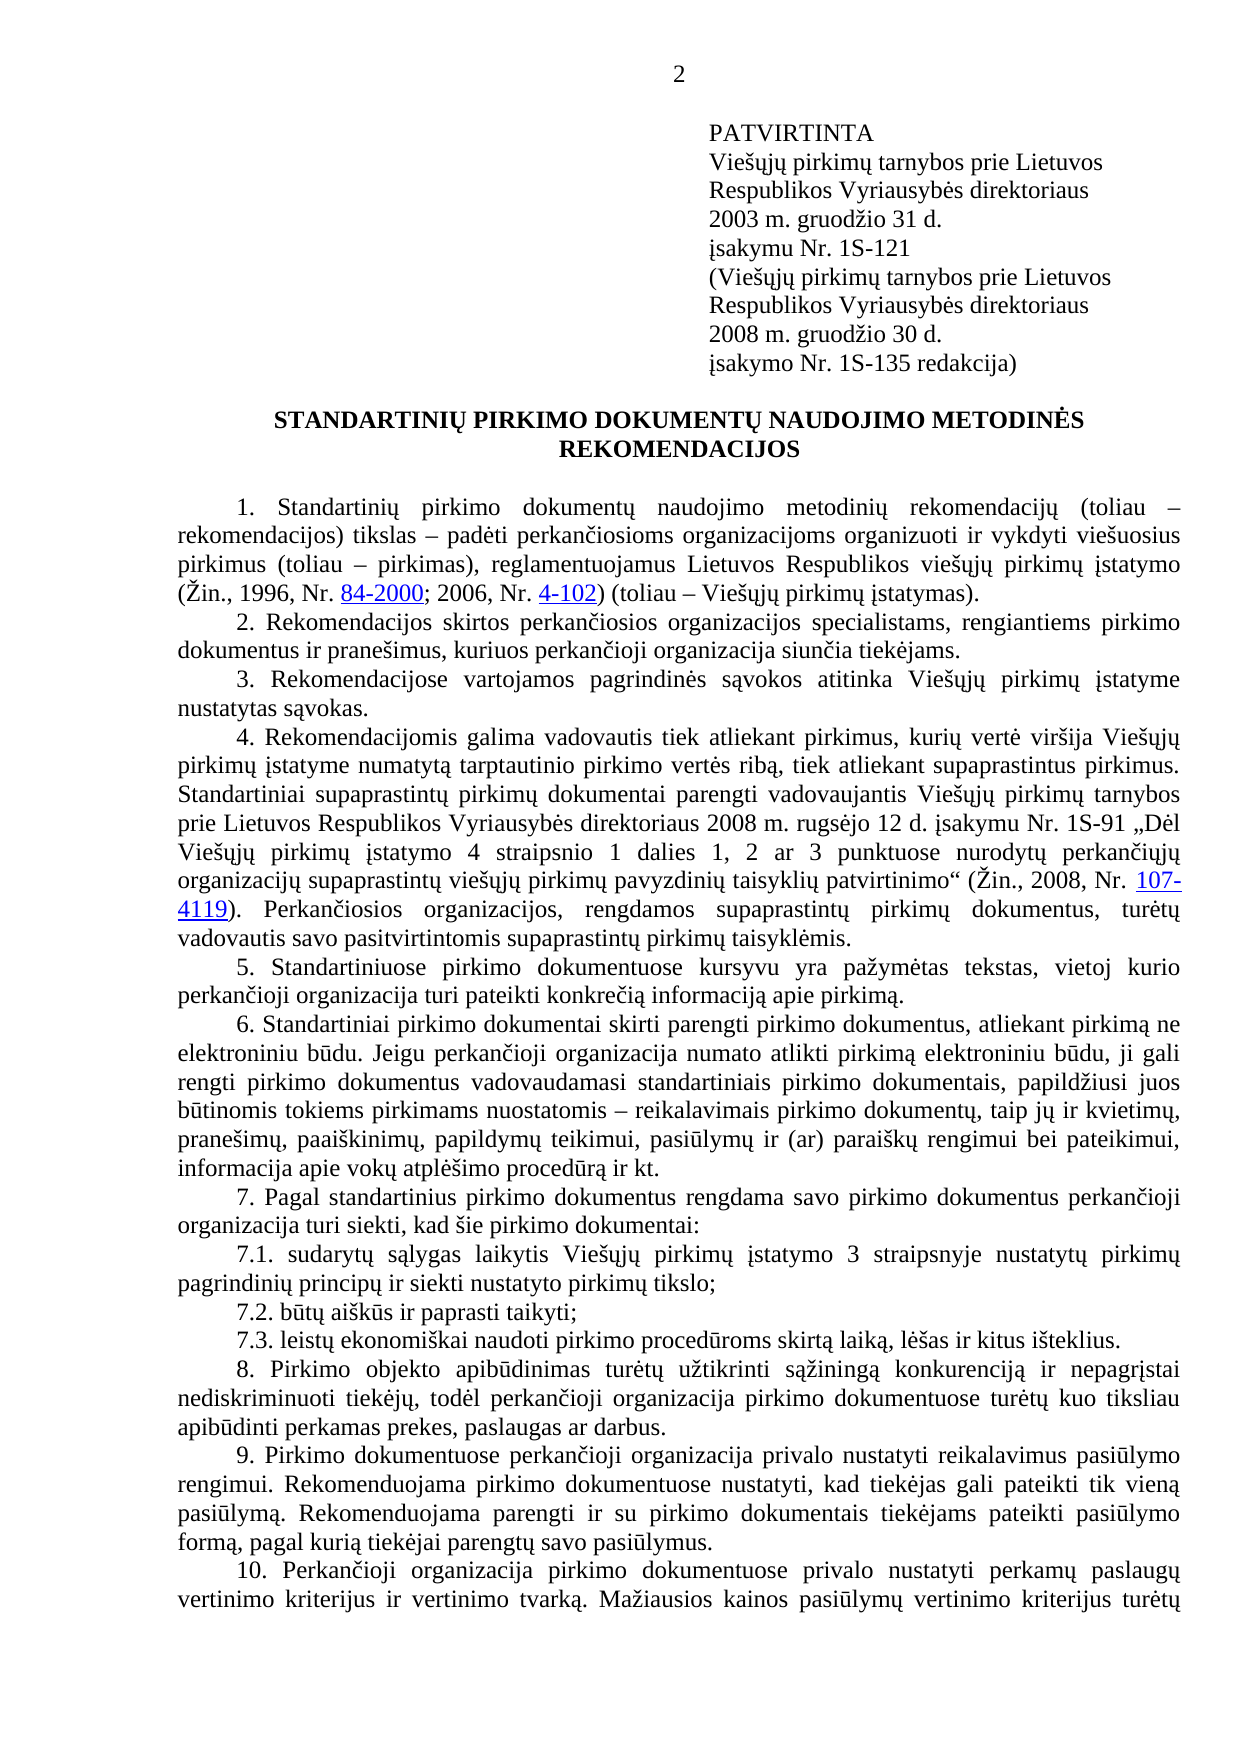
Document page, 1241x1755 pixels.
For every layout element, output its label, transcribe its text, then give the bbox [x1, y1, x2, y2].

text 2003 m. gruodžio 31 d. [177, 204, 1181, 233]
text Respublikos Vyriausybės direktoriaus [177, 176, 1181, 204]
text (Viešųjų pirkimų tarnybos prie Lietuvos [177, 262, 1181, 291]
text 7. Pagal standartinius pirkimo dokumentus rengdama savo pirkimo dokumentus perkančioji organizacija turi siekti, kad šie pirkimo dokumentai: [177, 1182, 1181, 1239]
text STANDARTINIŲ PIRKIMO DOKUMENTŲ NAUDOJIMO METODINĖS REKOMENDACIJOS [177, 406, 1181, 463]
text 6. Standartiniai pirkimo dokumentai skirti parengti pirkimo dokumentus, atliekant pirkimą ne elektroniniu būdu. Jeigu perkančioji organizacija numato atlikti pirkimą elektroniniu būdu, ji gali rengti pirkimo dokumentus vadovaudamasi standartiniais pirkimo dokumentais, papildžiusi juos būtinomis tokiems pirkimams nuostatomis – reikalavimais pirkimo dokumentų, taip jų ir kvietimų, pranešimų, paaiškinimų, papildymų teikimui, pasiūlymų ir (ar) paraiškų rengimui bei pateikimui, informacija apie vokų atplėšimo procedūrą ir kt. [177, 1009, 1181, 1182]
text 2. Rekomendacijos skirtos perkančiosios organizacijos specialistams, rengiantiems pirkimo dokumentus ir pranešimus, kuriuos perkančioji organizacija siunčia tiekėjams. [177, 607, 1181, 664]
text 9. Pirkimo dokumentuose perkančioji organizacija privalo nustatyti reikalavimus pasiūlymo rengimui. Rekomenduojama pirkimo dokumentuose nustatyti, kad tiekėjas gali pateikti tik vieną pasiūlymą. Rekomenduojama parengti ir su pirkimo dokumentais tiekėjams pateikti pasiūlymo formą, pagal kurią tiekėjai parengtų savo pasiūlymus. [177, 1441, 1181, 1556]
text PATVIRTINTA [709, 118, 1181, 147]
text Viešųjų pirkimų tarnybos prie Lietuvos [177, 147, 1181, 176]
text 5. Standartiniuose pirkimo dokumentuose kursyvu yra pažymėtas tekstas, vietoj kurio perkančioji organizacija turi pateikti konkrečią informaciją apie pirkimą. [177, 952, 1181, 1009]
text 7.1. sudarytų sąlygas laikytis Viešųjų pirkimų įstatymo 3 straipsnyje nustatytų pirkimų pagrindinių principų ir siekti nustatyto pirkimų tikslo; [177, 1239, 1181, 1297]
text 1. Standartinių pirkimo dokumentų naudojimo metodinių rekomendacijų (toliau – rekomendacijos) tikslas – padėti perkančiosioms organizacijoms organizuoti ir vykdyti viešuosius pirkimus (toliau – pirkimas), reglamentuojamus Lietuvos Respublikos viešųjų pirkimų įstatymo (Žin., 1996, Nr. 84-2000; 2006, Nr. 4-102) (toliau – Viešųjų pirkimų įstatymas). [177, 492, 1181, 607]
text 3. Rekomendacijose vartojamos pagrindinės sąvokos atitinka Viešųjų pirkimų įstatyme nustatytas sąvokas. [177, 664, 1181, 722]
text 10. Perkančioji organizacija pirkimo dokumentuose privalo nustatyti perkamų paslaugų vertinimo kriterijus ir vertinimo tvarką. Mažiausios kainos pasiūlymų vertinimo kriterijus turėtų [177, 1556, 1181, 1613]
text 4. Rekomendacijomis galima vadovautis tiek atliekant pirkimus, kurių vertė viršija Viešųjų pirkimų įstatyme numatytą tarptautinio pirkimo vertės ribą, tiek atliekant supaprastintus pirkimus. Standartiniai supaprastintų pirkimų dokumentai parengti vadovaujantis Viešųjų pirkimų tarnybos prie Lietuvos Respublikos Vyriausybės direktoriaus 2008 m. rugsėjo 12 d. įsakymu Nr. 1S-91 „Dėl Viešųjų pirkimų įstatymo 4 straipsnio 1 dalies 1, 2 ar 3 punktuose nurodytų perkančiųjų organizacijų supaprastintų viešųjų pirkimų pavyzdinių taisyklių patvirtinimo“ (Žin., 2008, Nr. 107-4119). Perkančiosios organizacijos, rengdamos supaprastintų pirkimų dokumentus, turėtų vadovautis savo pasitvirtintomis supaprastintų pirkimų taisyklėmis. [177, 722, 1181, 952]
text 8. Pirkimo objekto apibūdinimas turėtų užtikrinti sąžiningą konkurenciją ir nepagrįstai nediskriminuoti tiekėjų, todėl perkančioji organizacija pirkimo dokumentuose turėtų kuo tiksliau apibūdinti perkamas prekes, paslaugas ar darbus. [177, 1354, 1181, 1441]
text 2008 m. gruodžio 30 d. [177, 319, 1181, 348]
text 7.2. būtų aiškūs ir paprasti taikyti; [177, 1297, 1181, 1326]
text įsakymu Nr. 1S-121 [177, 233, 1181, 262]
text įsakymo Nr. 1S-135 redakcija) [177, 348, 1181, 377]
text Respublikos Vyriausybės direktoriaus [177, 291, 1181, 319]
text 7.3. leistų ekonomiškai naudoti pirkimo procedūroms skirtą laiką, lėšas ir kitus išteklius. [177, 1326, 1181, 1354]
